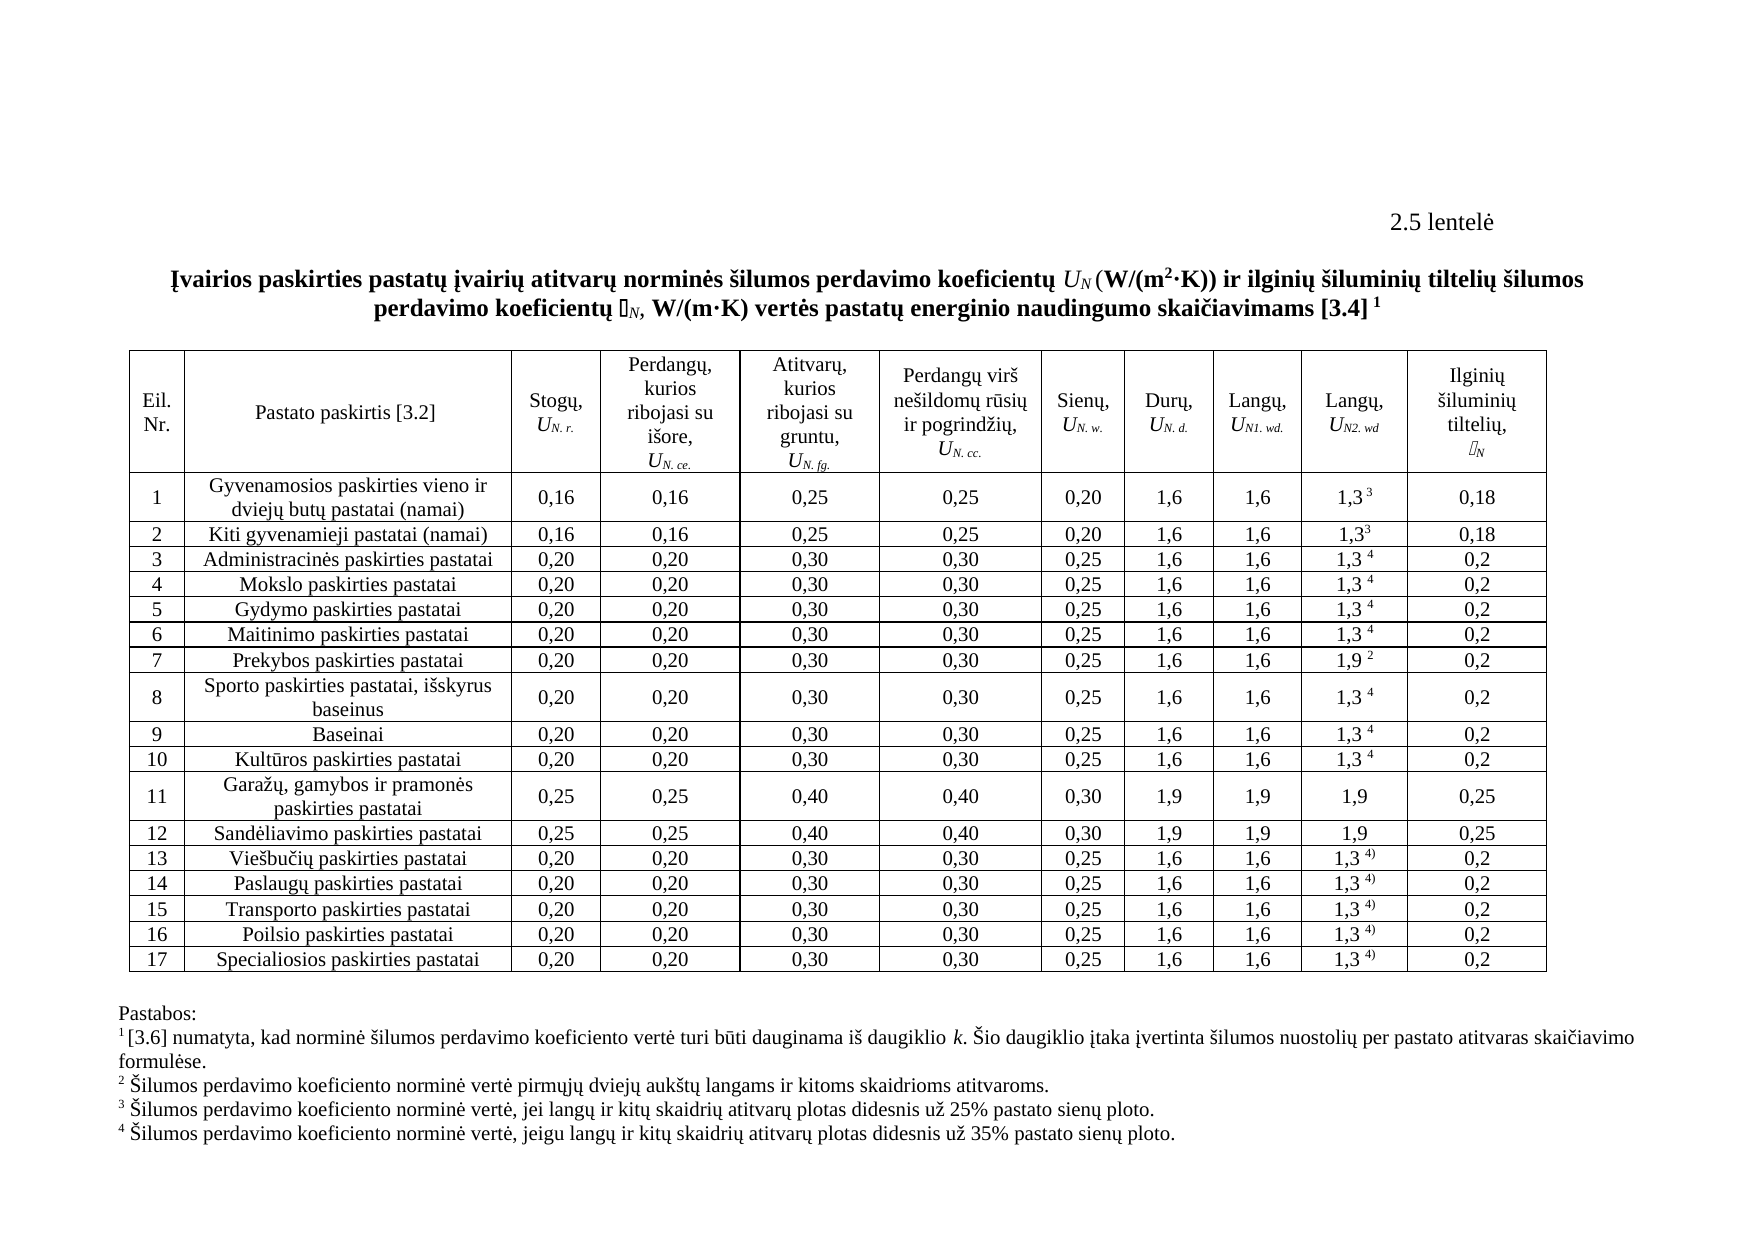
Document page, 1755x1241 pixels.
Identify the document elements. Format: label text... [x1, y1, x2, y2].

table_cell 0,20 [601, 673, 739, 721]
table_cell 0,25 [1042, 547, 1124, 571]
table_cell 0,2 [1408, 871, 1546, 895]
table_cell 0,30 [880, 871, 1041, 895]
table_cell 0,30 [741, 572, 879, 596]
table_cell 1 [130, 473, 184, 521]
table_cell 1,6 [1125, 473, 1213, 521]
table_cell 0,2 [1408, 597, 1546, 621]
table_cell 1,6 [1125, 522, 1213, 546]
table_cell 1,6 [1214, 673, 1301, 721]
table_cell 0,16 [512, 522, 600, 546]
table_cell 0,25 [1042, 922, 1124, 946]
table_cell 0,20 [601, 896, 739, 921]
table_cell 0,30 [880, 947, 1041, 971]
table_cell 0,20 [512, 747, 600, 771]
table_cell 0,20 [512, 871, 600, 895]
table_cell 1,6 [1125, 747, 1213, 771]
table_cell 1,6 [1214, 648, 1301, 672]
table_cell 0,20 [601, 648, 739, 672]
table_cell 0,16 [512, 473, 600, 521]
table_cell 0,30 [741, 947, 879, 971]
table_cell 1,33 [1302, 522, 1407, 546]
table_cell 0,30 [880, 623, 1041, 646]
table_cell Kiti gyvenamieji pastatai (namai) [185, 522, 511, 546]
table_cell 1,9 [1214, 772, 1301, 820]
table_cell 0,40 [880, 772, 1041, 820]
table_cell Gyvenamosios paskirties vieno ir dviejų butų pastatai (namai) [185, 473, 511, 521]
table_cell 1,6 [1214, 747, 1301, 771]
table_cell 1,6 [1214, 572, 1301, 596]
table_cell 8 [130, 673, 184, 721]
table_cell 0,30 [741, 547, 879, 571]
table_cell 1,6 [1214, 473, 1301, 521]
table_cell 1,9 [1125, 821, 1213, 845]
table_cell 1,6 [1125, 871, 1213, 895]
table_cell 0,30 [880, 922, 1041, 946]
table_cell 0,20 [512, 597, 600, 621]
table_cell 0,25 [1042, 648, 1124, 672]
table_cell 1,6 [1125, 547, 1213, 571]
table_cell 1,3 4 [1302, 747, 1407, 771]
table_cell Paslaugų paskirties pastatai [185, 871, 511, 895]
table_cell 1,6 [1125, 846, 1213, 870]
table_cell 0,30 [741, 597, 879, 621]
table_cell 1,3 4 [1302, 673, 1407, 721]
table_cell 0,30 [741, 722, 879, 746]
table_cell 1,6 [1214, 896, 1301, 921]
table_cell 17 [130, 947, 184, 971]
table_cell 0,2 [1408, 623, 1546, 646]
table_cell 0,2 [1408, 896, 1546, 921]
table_cell 16 [130, 922, 184, 946]
table_cell 0,18 [1408, 473, 1546, 521]
table_cell 11 [130, 772, 184, 820]
table_cell 1,6 [1125, 572, 1213, 596]
text 3 Šilumos perdavimo koeficiento norminė vertė, jei langų ir kitų skaidrių atitvarų plotas didesnis už 25% pastato sienų ploto. [118, 1097, 1636, 1121]
table_cell 0,30 [741, 846, 879, 870]
table_cell 0,2 [1408, 673, 1546, 721]
table_cell 0,25 [741, 522, 879, 546]
table_cell 0,20 [601, 922, 739, 946]
table_cell Poilsio paskirties pastatai [185, 922, 511, 946]
table_cell 0,2 [1408, 846, 1546, 870]
table_cell 13 [130, 846, 184, 870]
table_cell 0,30 [1042, 821, 1124, 845]
table_cell 1,3 4) [1302, 896, 1407, 921]
table_cell 0,30 [880, 572, 1041, 596]
table_cell 0,18 [1408, 522, 1546, 546]
table_cell 0,30 [880, 722, 1041, 746]
table_cell 0,30 [741, 922, 879, 946]
table_cell 0,30 [880, 747, 1041, 771]
table_cell 1,6 [1125, 597, 1213, 621]
table_cell 0,30 [880, 648, 1041, 672]
table_cell 0,30 [741, 623, 879, 646]
table_cell 1,9 [1302, 772, 1407, 820]
table_cell 0,20 [512, 648, 600, 672]
table_cell 1,3 4) [1302, 922, 1407, 946]
table_cell 1,3 4 [1302, 572, 1407, 596]
table_cell Prekybos paskirties pastatai [185, 648, 511, 672]
table_cell 1,3 4) [1302, 871, 1407, 895]
table_cell 1,6 [1214, 922, 1301, 946]
table_cell 1,3 4 [1302, 623, 1407, 646]
table_cell 0,20 [601, 947, 739, 971]
table_cell 5 [130, 597, 184, 621]
table_cell 0,20 [601, 871, 739, 895]
table_cell 0,2 [1408, 547, 1546, 571]
table_cell Transporto paskirties pastatai [185, 896, 511, 921]
table_cell 1,3 4 [1302, 722, 1407, 746]
table_cell 0,20 [512, 947, 600, 971]
table_cell 0,25 [1042, 673, 1124, 721]
table_cell 15 [130, 896, 184, 921]
table_cell 1,6 [1125, 648, 1213, 672]
table_cell 0,25 [1042, 572, 1124, 596]
table_cell 0,2 [1408, 947, 1546, 971]
table_cell 0,2 [1408, 922, 1546, 946]
table_cell 0,30 [880, 896, 1041, 921]
table_header Langų, UN1. wd. [1214, 351, 1301, 472]
table_cell 0,25 [1042, 896, 1124, 921]
table_cell 1,6 [1125, 922, 1213, 946]
table_cell 0,25 [1042, 597, 1124, 621]
table_cell 0,2 [1408, 572, 1546, 596]
table_cell 0,25 [1042, 947, 1124, 971]
table_cell 0,20 [601, 846, 739, 870]
table_cell 7 [130, 648, 184, 672]
table_cell 0,25 [1042, 722, 1124, 746]
table_cell 1,9 [1125, 772, 1213, 820]
table_cell 1,6 [1214, 722, 1301, 746]
table_cell 0,30 [880, 846, 1041, 870]
table_header Durų, UN. d. [1125, 351, 1213, 472]
table_header Perdangų virš nešildomų rūsių ir pogrindžių, UN. cc. [880, 351, 1041, 472]
table_cell 0,2 [1408, 722, 1546, 746]
table_cell 1,6 [1214, 522, 1301, 546]
table_header Langų, UN2. wd [1302, 351, 1407, 472]
table_header Pastato paskirtis [3.2] [185, 351, 511, 472]
table_cell 0,40 [741, 821, 879, 845]
table_cell Baseinai [185, 722, 511, 746]
table_cell 0,25 [1042, 846, 1124, 870]
table_cell 0,20 [1042, 473, 1124, 521]
table_cell 0,30 [741, 871, 879, 895]
table_cell 0,20 [601, 623, 739, 646]
table_cell 0,20 [512, 896, 600, 921]
table_cell 1,3 4) [1302, 947, 1407, 971]
table_cell 1,6 [1214, 846, 1301, 870]
text Įvairios paskirties pastatų įvairių atitvarų norminės šilumos perdavimo koeficientų UN (W/(m2·K)) ir ilginių šiluminių tiltelių šilumos perdavimo koeficientų N, W/(m·K) vertės pastatų energinio naudingumo skaičiavimams [3.4] 1 [118, 264, 1636, 322]
table_cell 0,30 [880, 597, 1041, 621]
table_cell 0,20 [512, 846, 600, 870]
table_cell 1,9 [1214, 821, 1301, 845]
table_cell 1,6 [1125, 896, 1213, 921]
table_cell 0,30 [880, 673, 1041, 721]
table_cell 0,25 [601, 821, 739, 845]
table_cell 1,6 [1125, 722, 1213, 746]
text 2 Šilumos perdavimo koeficiento norminė vertė pirmųjų dviejų aukštų langams ir kitoms skaidrioms atitvaroms. [118, 1073, 1636, 1097]
table_cell Kultūros paskirties pastatai [185, 747, 511, 771]
table_cell 1,6 [1214, 871, 1301, 895]
table_cell 0,30 [741, 896, 879, 921]
table_cell 1,6 [1214, 947, 1301, 971]
table_cell 0,25 [880, 473, 1041, 521]
table_cell 1,6 [1214, 597, 1301, 621]
table_header Stogų, UN. r. [512, 351, 600, 472]
table_cell 0,30 [1042, 772, 1124, 820]
table_cell Sporto paskirties pastatai, išskyrus baseinus [185, 673, 511, 721]
table_header Eil. Nr. [130, 351, 184, 472]
table_cell 0,20 [1042, 522, 1124, 546]
table_cell 1,6 [1214, 623, 1301, 646]
table_cell 6 [130, 623, 184, 646]
table_cell Maitinimo paskirties pastatai [185, 623, 511, 646]
table_cell 1,3 4 [1302, 597, 1407, 621]
table_cell Garažų, gamybos ir pramonės paskirties pastatai [185, 772, 511, 820]
table_cell 3 [130, 547, 184, 571]
table_cell 0,20 [601, 747, 739, 771]
table_cell 0,20 [512, 922, 600, 946]
table_header Ilginių šiluminių tiltelių, N [1408, 351, 1546, 472]
table_cell 0,30 [741, 747, 879, 771]
table_cell 1,6 [1125, 673, 1213, 721]
table_cell 1,3 4 [1302, 547, 1407, 571]
text 2.5 lentelė [118, 207, 1636, 235]
table_cell 0,25 [1042, 871, 1124, 895]
table_cell Sandėliavimo paskirties pastatai [185, 821, 511, 845]
table_cell Gydymo paskirties pastatai [185, 597, 511, 621]
table_cell 0,25 [512, 821, 600, 845]
text 1 [3.6] numatyta, kad norminė šilumos perdavimo koeficiento vertė turi būti dauginama iš daugiklio k. Šio daugiklio įtaka įvertinta šilumos nuostolių per pastato atitvaras skaičiavimo formulėse. [118, 1024, 1636, 1073]
table_cell Specialiosios paskirties pastatai [185, 947, 511, 971]
table_cell 0,25 [1042, 747, 1124, 771]
table_cell 0,16 [601, 522, 739, 546]
table_cell 0,2 [1408, 747, 1546, 771]
table_cell Mokslo paskirties pastatai [185, 572, 511, 596]
table_cell 1,6 [1214, 547, 1301, 571]
table_cell 0,30 [741, 673, 879, 721]
table_cell 0,25 [601, 772, 739, 820]
table_header Perdangų, kurios ribojasi su išore, UN. ce. [601, 351, 739, 472]
table_cell Viešbučių paskirties pastatai [185, 846, 511, 870]
table_cell 0,25 [1408, 821, 1546, 845]
table_cell 4 [130, 572, 184, 596]
table_cell 1,6 [1125, 947, 1213, 971]
table_cell 0,20 [601, 597, 739, 621]
table_cell 0,20 [512, 547, 600, 571]
table_cell 0,20 [512, 572, 600, 596]
table_cell 1,9 [1302, 821, 1407, 845]
table_cell 12 [130, 821, 184, 845]
table_cell 10 [130, 747, 184, 771]
table_cell 0,25 [1408, 772, 1546, 820]
table_cell 1,6 [1125, 623, 1213, 646]
table_cell 0,25 [1042, 623, 1124, 646]
table_cell 0,25 [741, 473, 879, 521]
table_cell 1,3 4) [1302, 846, 1407, 870]
table_cell 0,20 [512, 673, 600, 721]
text 4 Šilumos perdavimo koeficiento norminė vertė, jeigu langų ir kitų skaidrių atitvarų plotas didesnis už 35% pastato sienų ploto. [118, 1121, 1636, 1145]
table_cell 2 [130, 522, 184, 546]
table_cell 0,25 [512, 772, 600, 820]
table_cell 0,20 [512, 722, 600, 746]
table_header Atitvarų, kurios ribojasi su gruntu, UN. fg. [741, 351, 879, 472]
table_cell 1,3 3 [1302, 473, 1407, 521]
table_cell 0,20 [601, 547, 739, 571]
table_cell 0,30 [880, 547, 1041, 571]
table_cell 0,20 [512, 623, 600, 646]
table_cell 0,16 [601, 473, 739, 521]
table_cell 1,9 2 [1302, 648, 1407, 672]
table_cell 0,40 [741, 772, 879, 820]
table_cell 0,20 [601, 572, 739, 596]
table_cell 0,40 [880, 821, 1041, 845]
table_cell 0,25 [880, 522, 1041, 546]
table_cell 0,20 [601, 722, 739, 746]
table_header Sienų, UN. w. [1042, 351, 1124, 472]
table_cell 0,30 [741, 648, 879, 672]
table_cell 9 [130, 722, 184, 746]
table_cell 14 [130, 871, 184, 895]
text Pastabos: [118, 1001, 1636, 1024]
table_cell 0,2 [1408, 648, 1546, 672]
table_cell Administracinės paskirties pastatai [185, 547, 511, 571]
